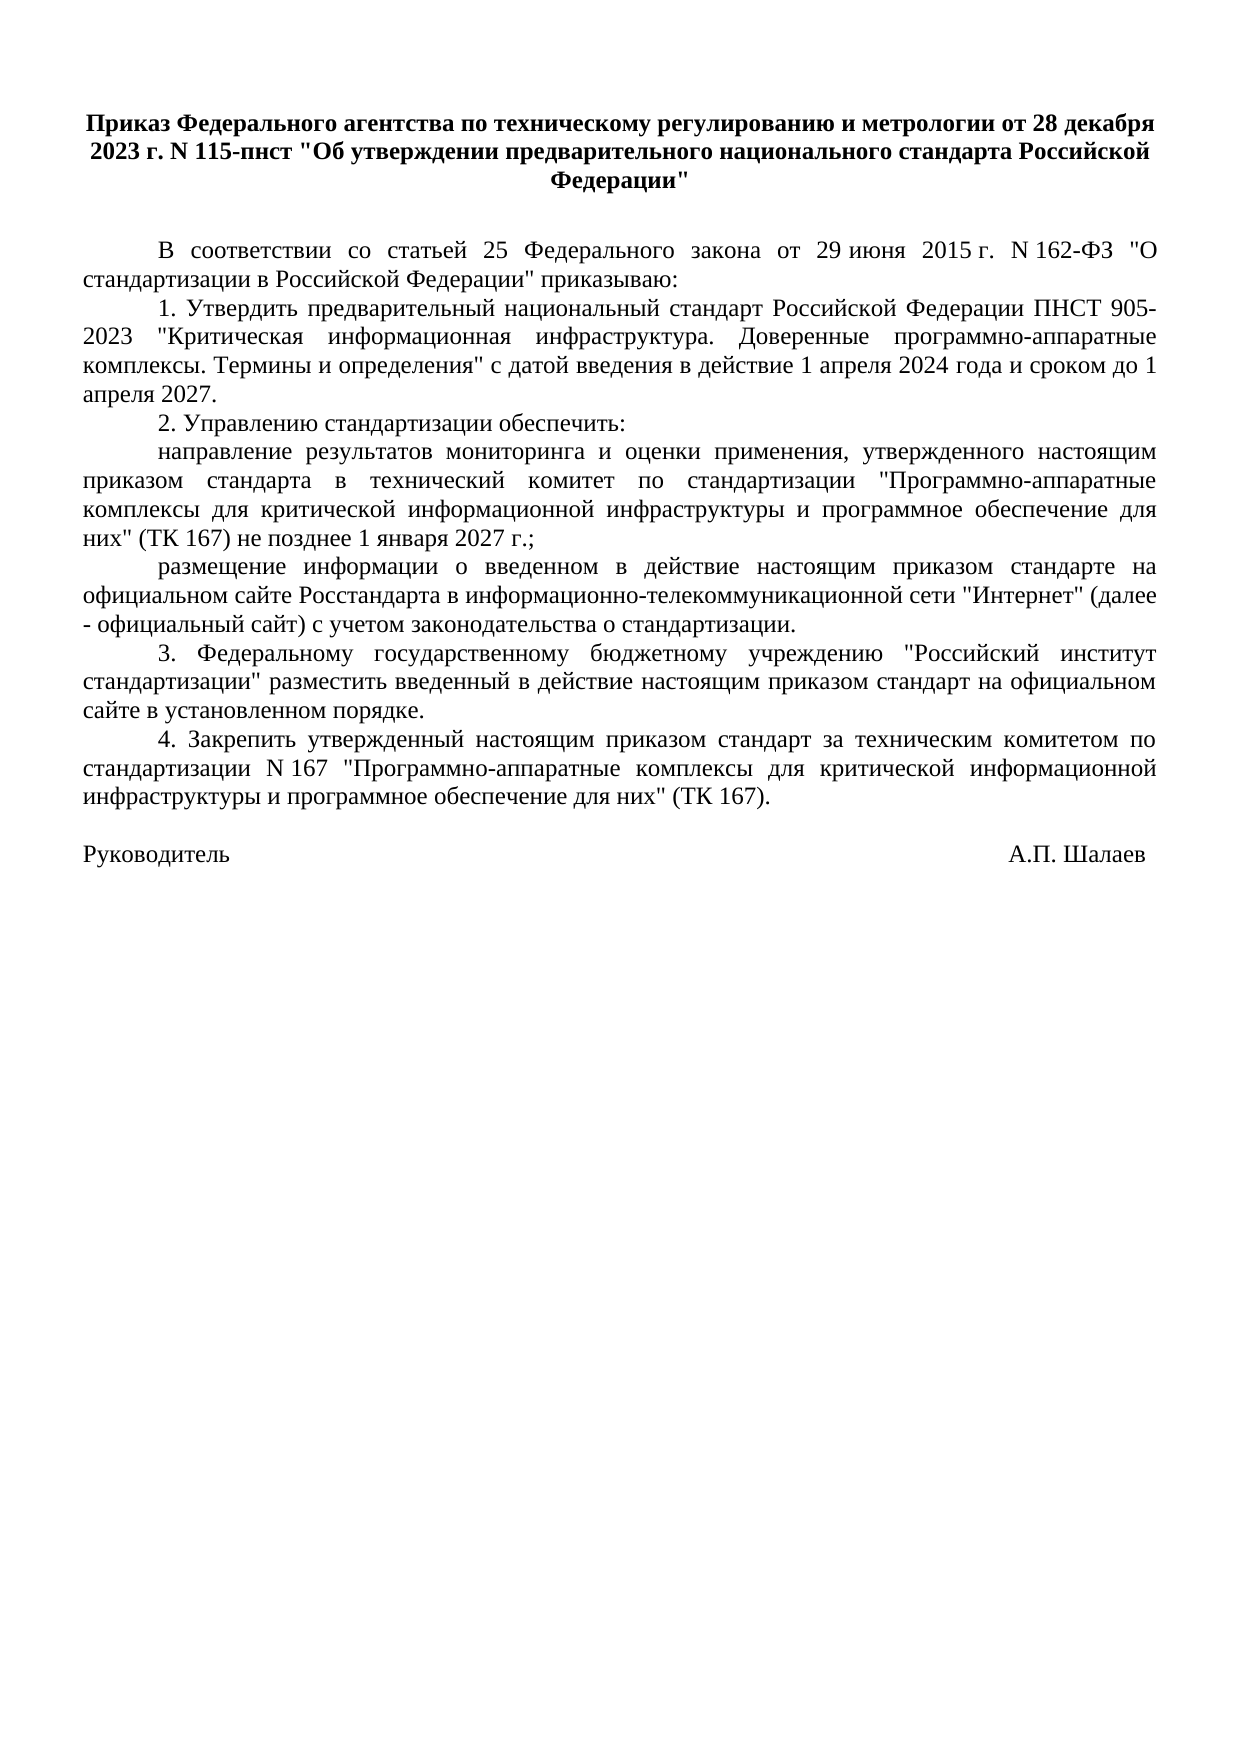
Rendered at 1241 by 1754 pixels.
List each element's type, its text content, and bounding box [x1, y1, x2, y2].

text направление результатов мониторинга и оценки применения, утвержденного настоящим приказом стандарта в технический комитет по стандартизации "Программно-аппаратные комплексы для критической информационной инфраструктуры и программное обеспечение для них" (ТК 167) не позднее 1 января 2027 г.; [83, 436, 1157, 551]
text 3. Федеральному государственному бюджетному учреждению "Российский институт стандартизации" разместить введенный в действие настоящим приказом стандарт на официальном сайте в установленном порядке. [83, 638, 1157, 724]
subtitle Приказ Федерального агентства по техническому регулированию и метрологии от 28 декабря 2023 г. N 115-пнст "Об утверждении предварительного национального стандарта Российской Федерации" [83, 108, 1157, 194]
table_header Руководитель [83, 839, 791, 868]
text 1. Утвердить предварительный национальный стандарт Российской Федерации ПНСТ 905-2023 "Критическая информационная инфраструктура. Доверенные программно-аппаратные комплексы. Термины и определения" с датой введения в действие 1 апреля 2024 года и сроком до 1 апреля 2027. [83, 293, 1157, 408]
text 4. Закрепить утвержденный настоящим приказом стандарт за техническим комитетом по стандартизации N 167 "Программно-аппаратные комплексы для критической информационной инфраструктуры и программное обеспечение для них" (ТК 167). [83, 724, 1157, 810]
table_header А.П. Шалаев [791, 839, 1146, 868]
text размещение информации о введенном в действие настоящим приказом стандарте на официальном сайте Росстандарта в информационно-телекоммуникационной сети "Интернет" (далее - официальный сайт) с учетом законодательства о стандартизации. [83, 551, 1157, 638]
text 2. Управлению стандартизации обеспечить: [83, 408, 1157, 436]
text В соответствии со статьей 25 Федерального закона от 29 июня 2015 г. N 162-ФЗ "О стандартизации в Российской Федерации" приказываю: [83, 235, 1157, 293]
